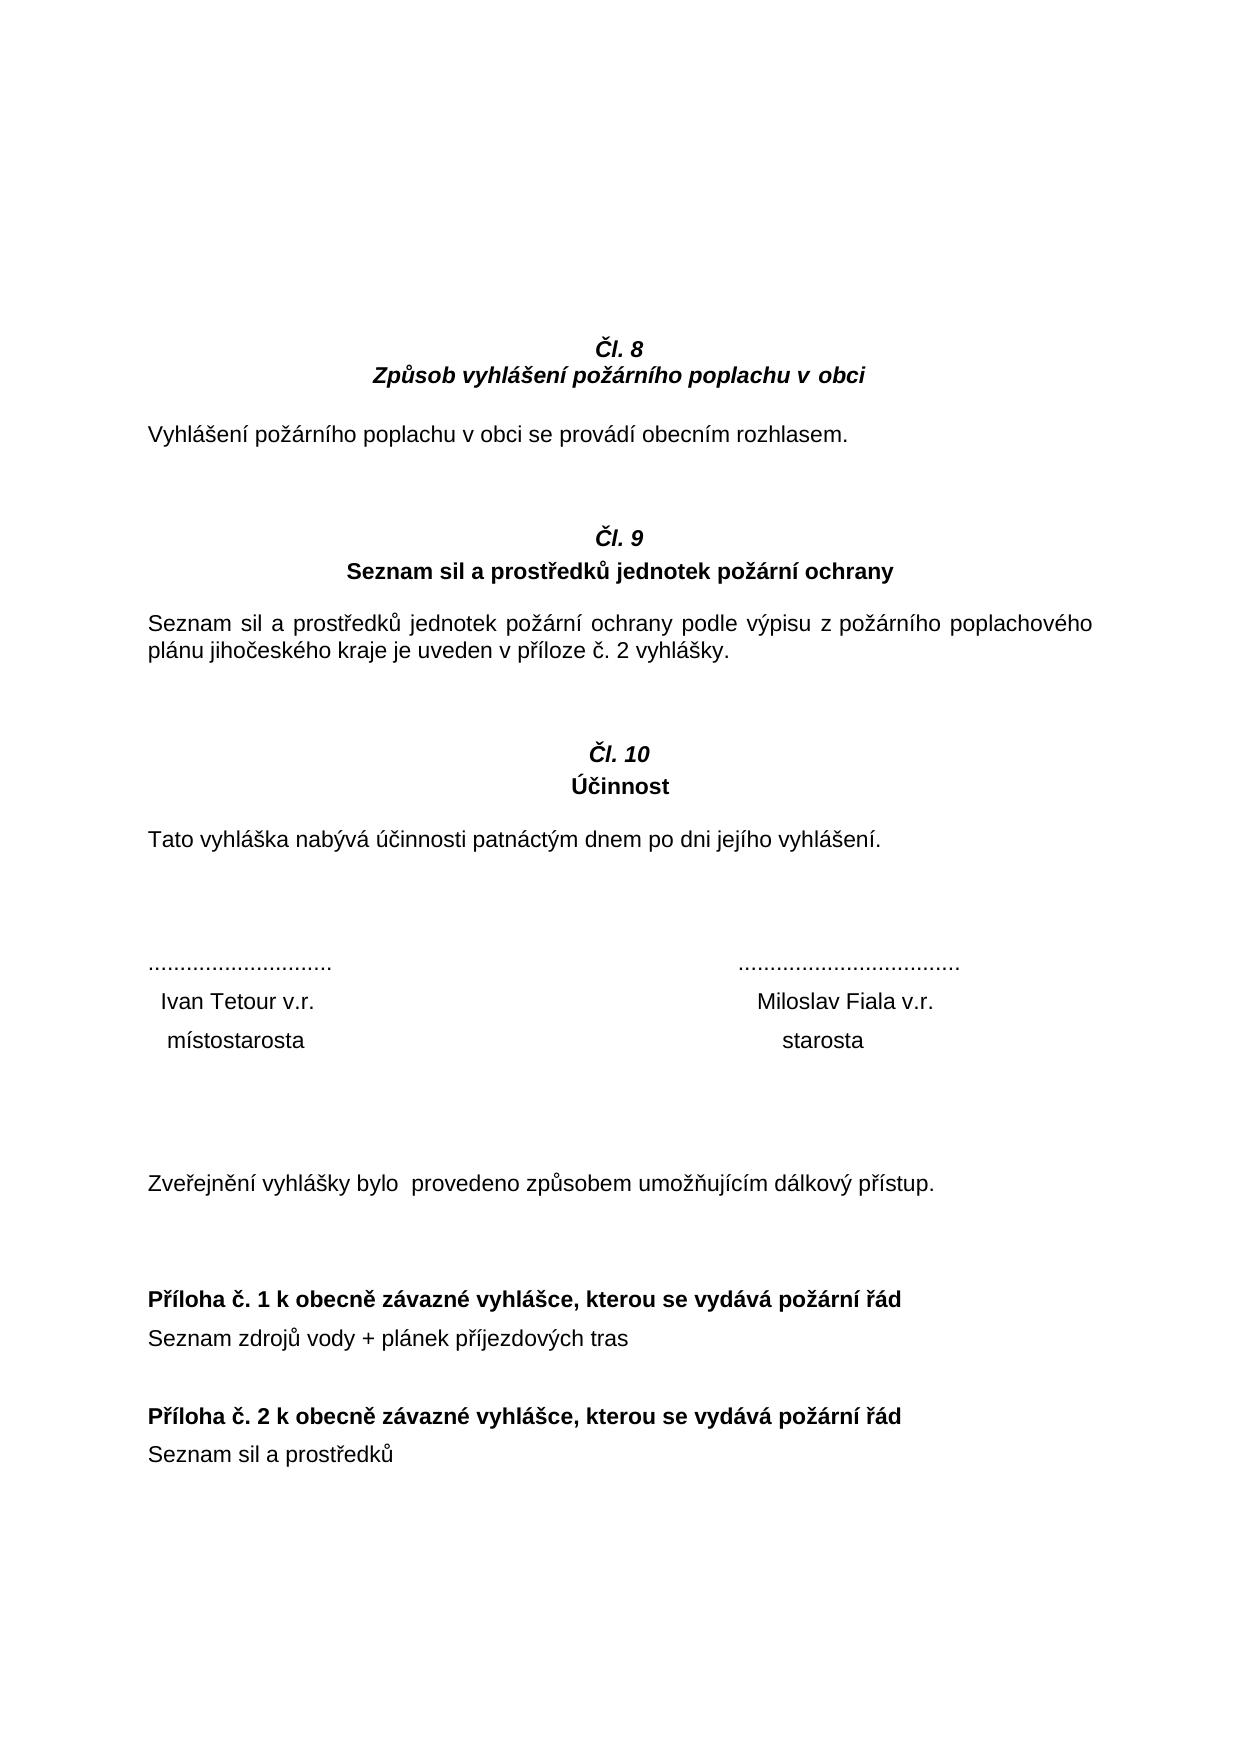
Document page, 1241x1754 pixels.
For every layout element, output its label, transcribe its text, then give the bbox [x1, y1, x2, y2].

text Příloha č. 2 k obecně závazné vyhlášce, kterou se vydává požární řád [148, 1403, 1093, 1429]
text Seznam zdrojů vody + plánek příjezdových tras [148, 1325, 1093, 1351]
text Tato vyhláška nabývá účinnosti patnáctým dnem po dni jejího vyhlášení. [148, 826, 1093, 852]
text Zveřejnění vyhlášky bylo provedeno způsobem umožňujícím dálkový přístup. [148, 1169, 1093, 1196]
text Vyhlášení požárního poplachu v obci se provádí obecním rozhlasem. [148, 421, 1093, 447]
text místostarosta starosta [148, 1027, 1093, 1053]
subtitle Čl. 8 Způsob vyhlášení požárního poplachu v obci [148, 336, 1093, 388]
subtitle Seznam sil a prostředků jednotek požární ochrany [148, 558, 1093, 584]
text Účinnost [148, 773, 1093, 800]
subtitle Čl. 10 [148, 741, 1093, 767]
text Seznam sil a prostředků [148, 1441, 1093, 1468]
text Ivan Tetour v.r. Miloslav Fiala v.r. [148, 988, 1093, 1014]
text Příloha č. 1 k obecně závazné vyhlášce, kterou se vydává požární řád [148, 1286, 1093, 1312]
text Seznam sil a prostředků jednotek požární ochrany podle výpisu z požárního poplachového plánu jihočeského kraje je uveden v příloze č. 2 vyhlášky. [148, 610, 1093, 663]
subtitle Čl. 9 [148, 525, 1093, 551]
text ............................. ................................... [148, 949, 1093, 975]
